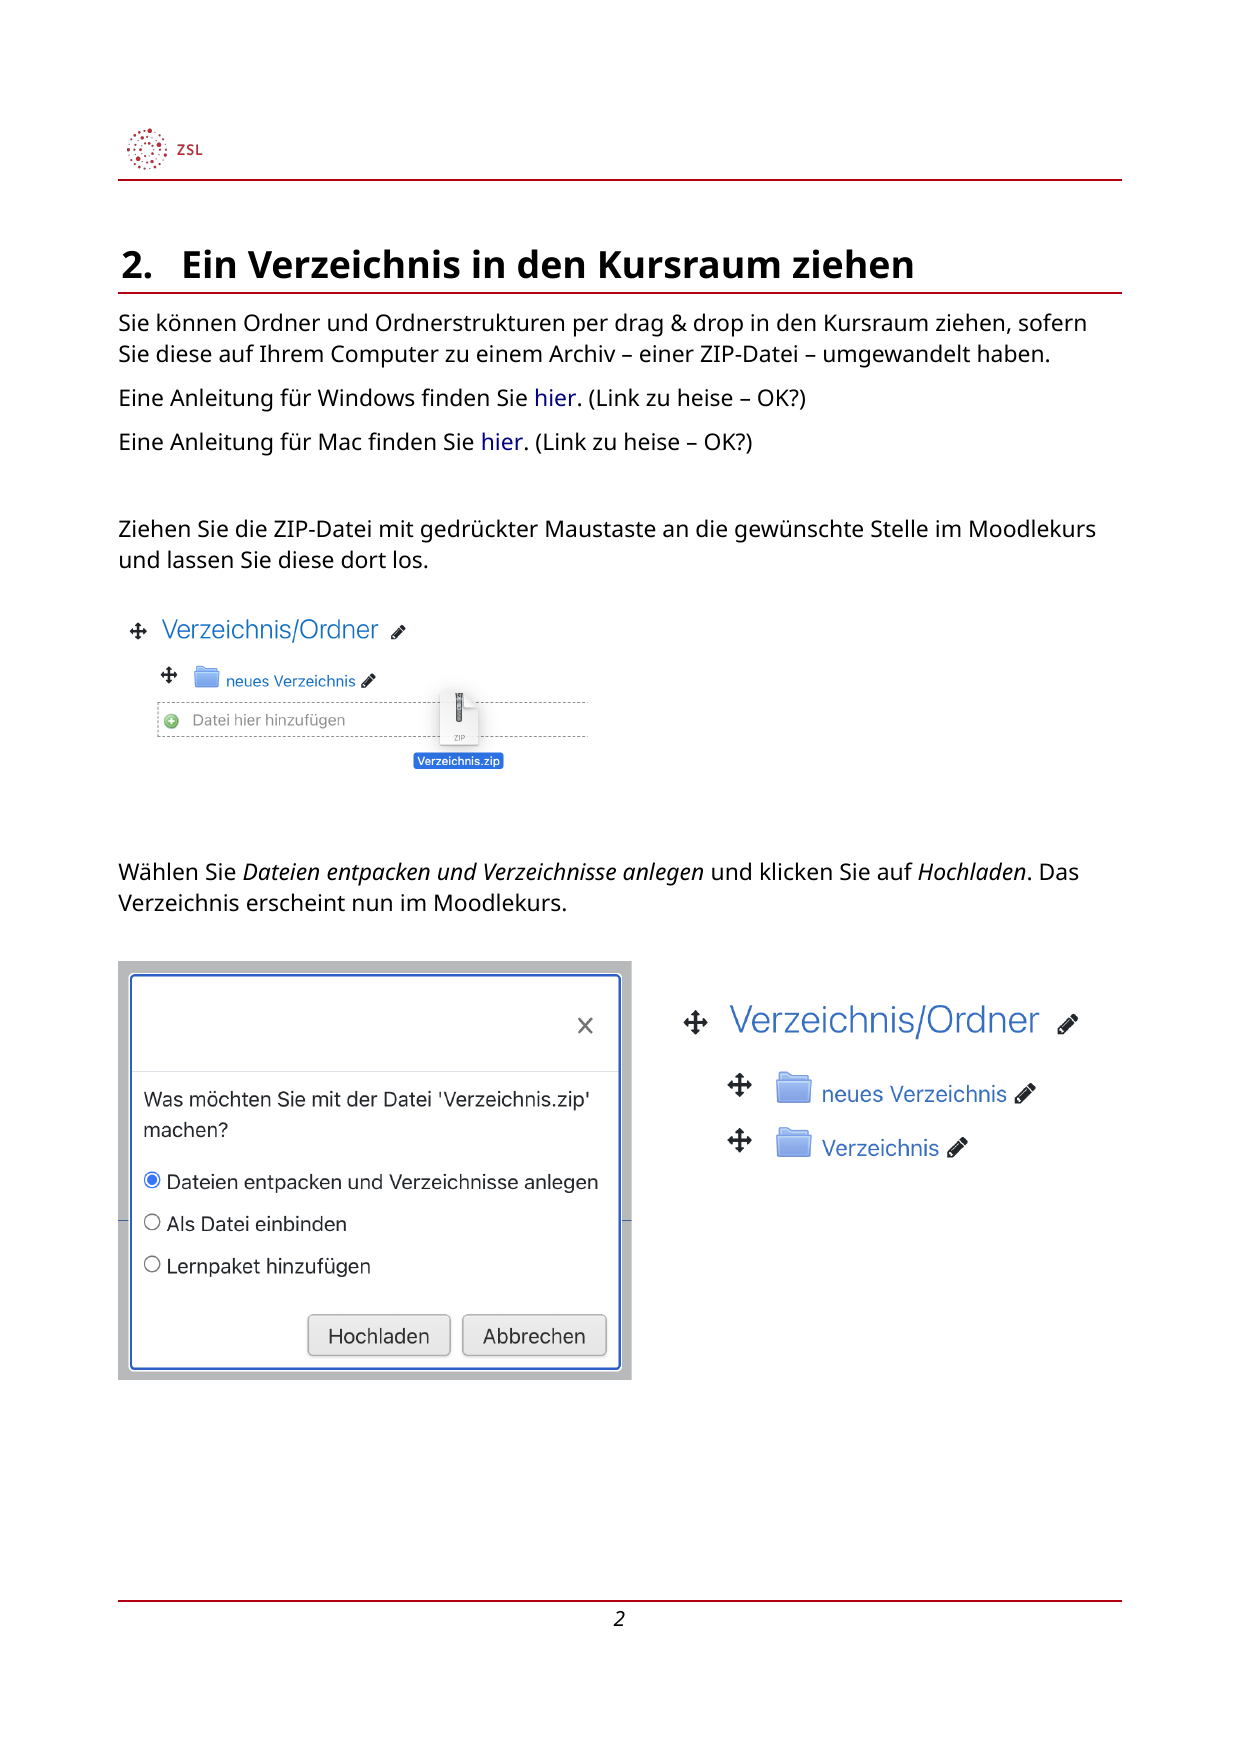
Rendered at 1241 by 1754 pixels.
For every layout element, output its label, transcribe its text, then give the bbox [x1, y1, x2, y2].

text Eine Anleitung für Windows finden Sie hier. (Link zu heise – OK?) [118, 382, 1122, 413]
picture [118, 575, 588, 812]
picture [118, 961, 632, 1380]
picture [127, 128, 203, 170]
picture [666, 967, 1123, 1204]
subtitle Ein Verzeichnis in den Kursraum ziehen [118, 235, 1122, 292]
text Eine Anleitung für Mac finden Sie hier. (Link zu heise – OK?) [118, 425, 1122, 457]
text Ziehen Sie die ZIP-Datei mit gedrückter Maustaste an die gewünschte Stelle im Moodlekurs und lassen Sie diese dort los. [118, 513, 1122, 575]
text Wählen Sie Dateien entpacken und Verzeichnisse anlegen und klicken Sie auf Hochladen. Das Verzeichnis erscheint nun im Moodlekurs. [118, 855, 1122, 918]
text Sie können Ordner und Ordnerstrukturen per drag & drop in den Kursraum ziehen, sofern Sie diese auf Ihrem Computer zu einem Archiv – einer ZIP-Datei – umgewandelt haben. [118, 307, 1122, 369]
